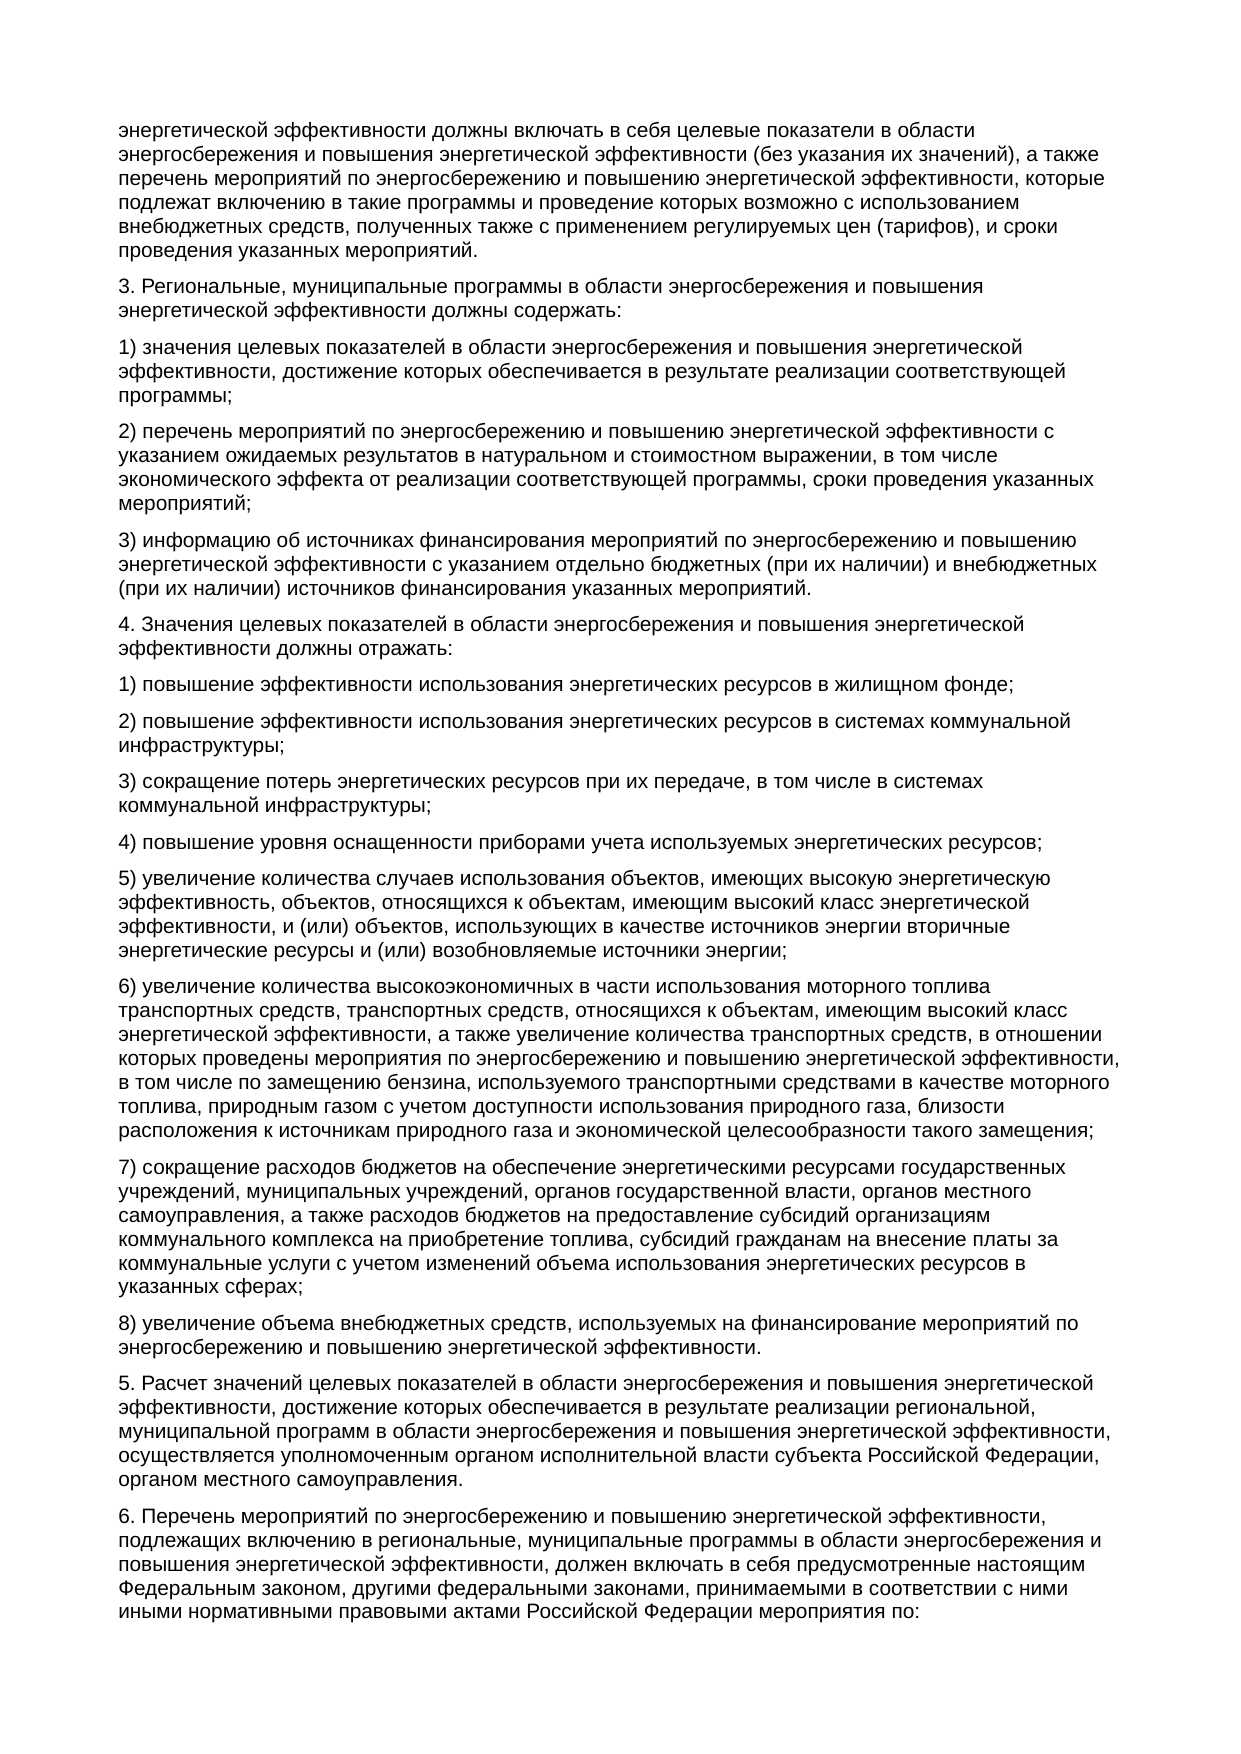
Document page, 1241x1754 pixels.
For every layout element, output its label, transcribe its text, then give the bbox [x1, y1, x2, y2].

text 5) увеличение количества случаев использования объектов, имеющих высокую энергетическую эффективность, объектов, относящихся к объектам, имеющим высокий класс энергетической эффективности, и (или) объектов, использующих в качестве источников энергии вторичные энергетические ресурсы и (или) возобновляемые источники энергии; [118, 866, 1122, 962]
text энергетической эффективности должны включать в себя целевые показатели в области энергосбережения и повышения энергетической эффективности (без указания их значений), а также перечень мероприятий по энергосбережению и повышению энергетической эффективности, которые подлежат включению в такие программы и проведение которых возможно с использованием внебюджетных средств, полученных также с применением регулируемых цен (тарифов), и сроки проведения указанных мероприятий. [118, 118, 1122, 262]
text 2) перечень мероприятий по энергосбережению и повышению энергетической эффективности с указанием ожидаемых результатов в натуральном и стоимостном выражении, в том числе экономического эффекта от реализации соответствующей программы, сроки проведения указанных мероприятий; [118, 419, 1122, 515]
text 1) значения целевых показателей в области энергосбережения и повышения энергетической эффективности, достижение которых обеспечивается в результате реализации соответствующей программы; [118, 335, 1122, 407]
text 5. Расчет значений целевых показателей в области энергосбережения и повышения энергетической эффективности, достижение которых обеспечивается в результате реализации региональной, муниципальной программ в области энергосбережения и повышения энергетической эффективности, осуществляется уполномоченным органом исполнительной власти субъекта Российской Федерации, органом местного самоуправления. [118, 1371, 1122, 1491]
text 8) увеличение объема внебюджетных средств, используемых на финансирование мероприятий по энергосбережению и повышению энергетической эффективности. [118, 1311, 1122, 1359]
text 4. Значения целевых показателей в области энергосбережения и повышения энергетической эффективности должны отражать: [118, 612, 1122, 660]
text 3) информацию об источниках финансирования мероприятий по энергосбережению и повышению энергетической эффективности с указанием отдельно бюджетных (при их наличии) и внебюджетных (при их наличии) источников финансирования указанных мероприятий. [118, 527, 1122, 599]
text 4) повышение уровня оснащенности приборами учета используемых энергетических ресурсов; [118, 829, 1122, 853]
text 7) сокращение расходов бюджетов на обеспечение энергетическими ресурсами государственных учреждений, муниципальных учреждений, органов государственной власти, органов местного самоуправления, а также расходов бюджетов на предоставление субсидий организациям коммунального комплекса на приобретение топлива, субсидий гражданам на внесение платы за коммунальные услуги с учетом изменений объема использования энергетических ресурсов в указанных сферах; [118, 1154, 1122, 1298]
text 2) повышение эффективности использования энергетических ресурсов в системах коммунальной инфраструктуры; [118, 709, 1122, 757]
text 1) повышение эффективности использования энергетических ресурсов в жилищном фонде; [118, 672, 1122, 696]
text 6. Перечень мероприятий по энергосбережению и повышению энергетической эффективности, подлежащих включению в региональные, муниципальные программы в области энергосбережения и повышения энергетической эффективности, должен включать в себя предусмотренные настоящим Федеральным законом, другими федеральными законами, принимаемыми в соответствии с ними иными нормативными правовыми актами Российской Федерации мероприятия по: [118, 1503, 1122, 1623]
text 3) сокращение потерь энергетических ресурсов при их передаче, в том числе в системах коммунальной инфраструктуры; [118, 769, 1122, 817]
text 3. Региональные, муниципальные программы в области энергосбережения и повышения энергетической эффективности должны содержать: [118, 274, 1122, 322]
text 6) увеличение количества высокоэкономичных в части использования моторного топлива транспортных средств, транспортных средств, относящихся к объектам, имеющим высокий класс энергетической эффективности, а также увеличение количества транспортных средств, в отношении которых проведены мероприятия по энергосбережению и повышению энергетической эффективности, в том числе по замещению бензина, используемого транспортными средствами в качестве моторного топлива, природным газом с учетом доступности использования природного газа, близости расположения к источникам природного газа и экономической целесообразности такого замещения; [118, 974, 1122, 1142]
